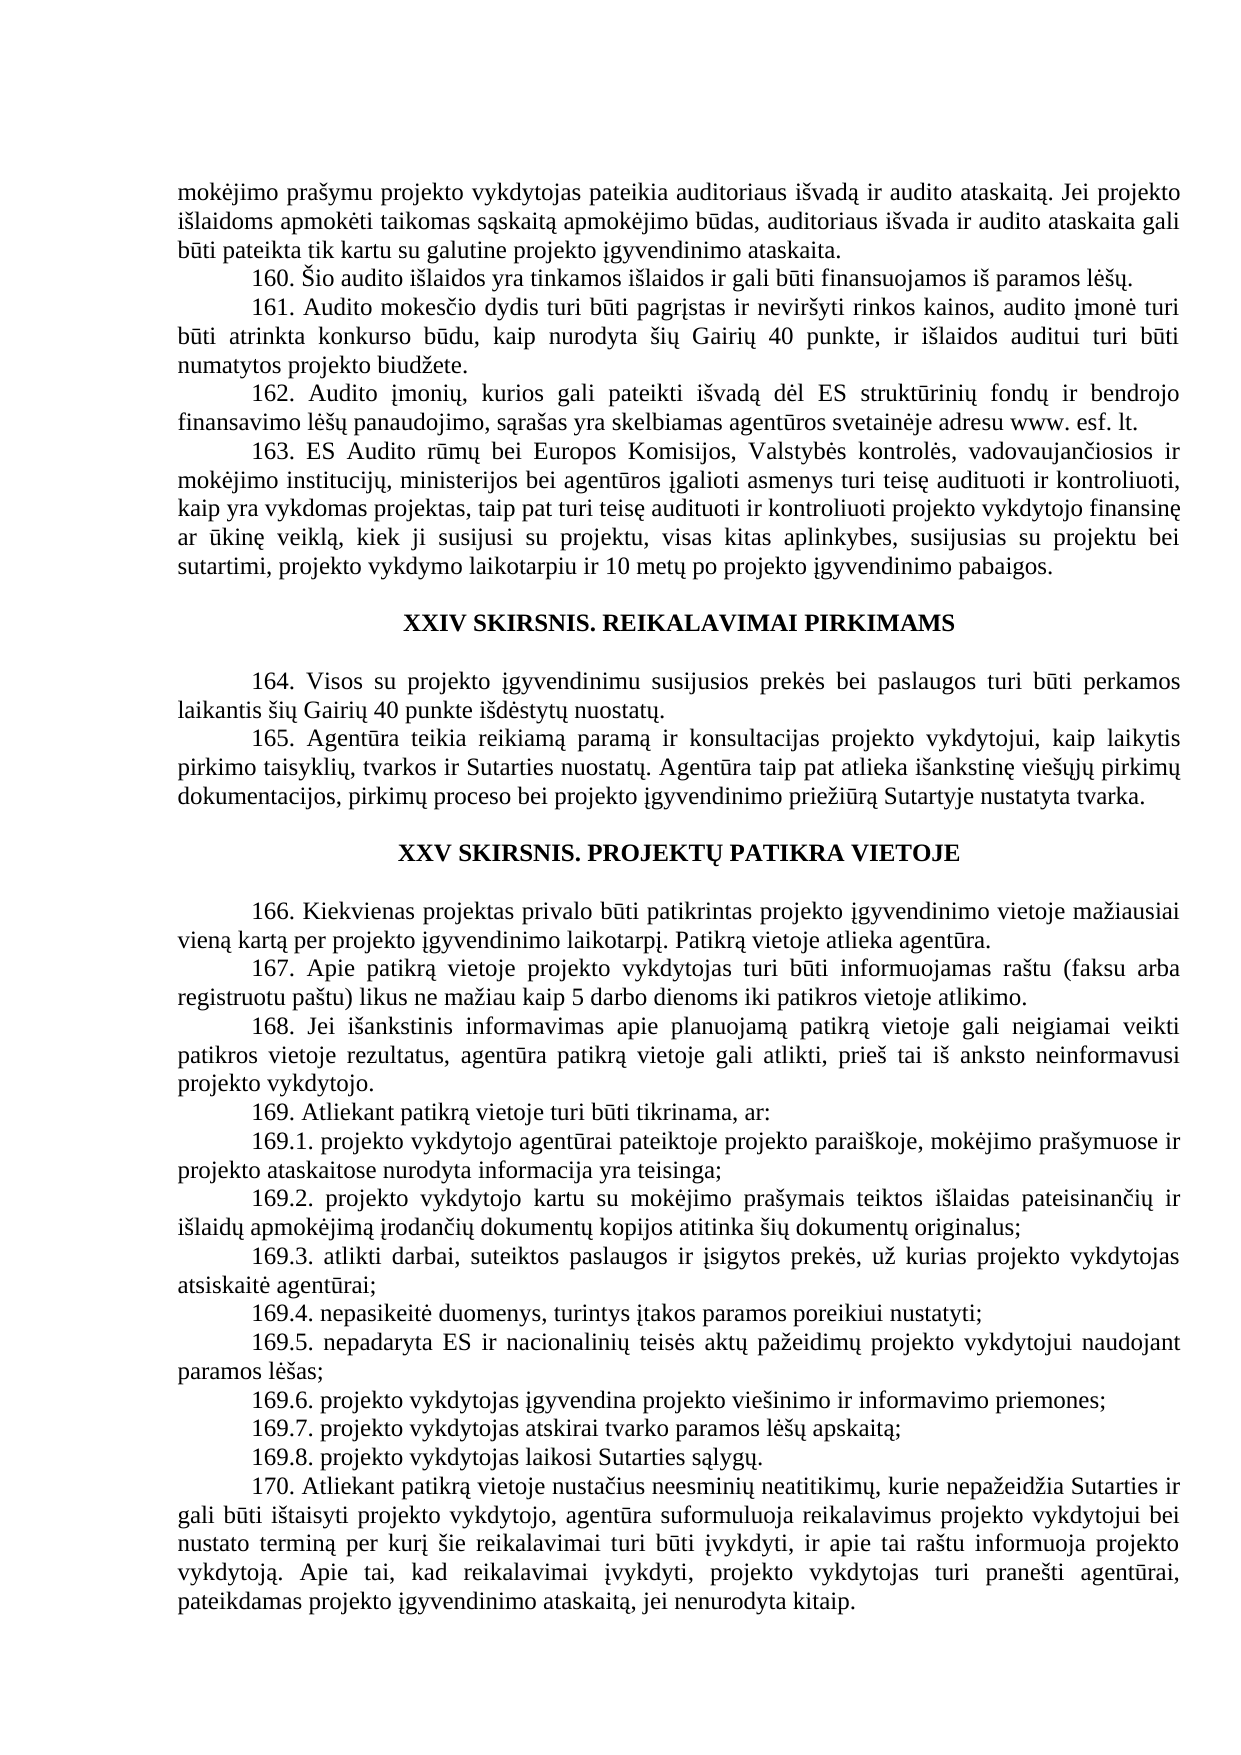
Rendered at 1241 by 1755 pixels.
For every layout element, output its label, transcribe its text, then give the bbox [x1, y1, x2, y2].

text 167. Apie patikrą vietoje projekto vykdytojas turi būti informuojamas raštu (faksu arba registruotu paštu) likus ne mažiau kaip 5 darbo dienoms iki patikros vietoje atlikimo. [177, 953, 1181, 1011]
text 161. Audito mokesčio dydis turi būti pagrįstas ir neviršyti rinkos kainos, audito įmonė turi būti atrinkta konkurso būdu, kaip nurodyta šių Gairių 40 punkte, ir išlaidos auditui turi būti numatytos projekto biudžete. [177, 292, 1181, 378]
text XXV SKIRSNIS. PROJEKTŲ PATIKRA VIETOJE [177, 838, 1181, 867]
text 169.3. atlikti darbai, suteiktos paslaugos ir įsigytos prekės, už kurias projekto vykdytojas atsiskaitė agentūrai; [177, 1241, 1181, 1298]
text 160. Šio audito išlaidos yra tinkamos išlaidos ir gali būti finansuojamos iš paramos lėšų. [177, 263, 1181, 292]
text 169.4. nepasikeitė duomenys, turintys įtakos paramos poreikiui nustatyti; [177, 1298, 1181, 1327]
text 170. Atliekant patikrą vietoje nustačius neesminių neatitikimų, kurie nepažeidžia Sutarties ir gali būti ištaisyti projekto vykdytojo, agentūra suformuluoja reikalavimus projekto vykdytojui bei nustato terminą per kurį šie reikalavimai turi būti įvykdyti, ir apie tai raštu informuoja projekto vykdytoją. Apie tai, kad reikalavimai įvykdyti, projekto vykdytojas turi pranešti agentūrai, pateikdamas projekto įgyvendinimo ataskaitą, jei nenurodyta kitaip. [177, 1471, 1181, 1615]
text 169.2. projekto vykdytojo kartu su mokėjimo prašymais teiktos išlaidas pateisinančių ir išlaidų apmokėjimą įrodančių dokumentų kopijos atitinka šių dokumentų originalus; [177, 1183, 1181, 1241]
text mokėjimo prašymu projekto vykdytojas pateikia auditoriaus išvadą ir audito ataskaitą. Jei projekto išlaidoms apmokėti taikomas sąskaitą apmokėjimo būdas, auditoriaus išvada ir audito ataskaita gali būti pateikta tik kartu su galutine projekto įgyvendinimo ataskaita. [177, 177, 1181, 263]
text 169.6. projekto vykdytojas įgyvendina projekto viešinimo ir informavimo priemones; [177, 1385, 1181, 1413]
text 166. Kiekvienas projektas privalo būti patikrintas projekto įgyvendinimo vietoje mažiausiai vieną kartą per projekto įgyvendinimo laikotarpį. Patikrą vietoje atlieka agentūra. [177, 896, 1181, 953]
text 165. Agentūra teikia reikiamą paramą ir konsultacijas projekto vykdytojui, kaip laikytis pirkimo taisyklių, tvarkos ir Sutarties nuostatų. Agentūra taip pat atlieka išankstinę viešųjų pirkimų dokumentacijos, pirkimų proceso bei projekto įgyvendinimo priežiūrą Sutartyje nustatyta tvarka. [177, 723, 1181, 810]
text 169.8. projekto vykdytojas laikosi Sutarties sąlygų. [177, 1442, 1181, 1471]
text 169. Atliekant patikrą vietoje turi būti tikrinama, ar: [177, 1097, 1181, 1126]
text 162. Audito įmonių, kurios gali pateikti išvadą dėl ES struktūrinių fondų ir bendrojo finansavimo lėšų panaudojimo, sąrašas yra skelbiamas agentūros svetainėje adresu www. esf. lt. [177, 378, 1181, 436]
text 164. Visos su projekto įgyvendinimu susijusios prekės bei paslaugos turi būti perkamos laikantis šių Gairių 40 punkte išdėstytų nuostatų. [177, 666, 1181, 723]
text 169.5. nepadaryta ES ir nacionalinių teisės aktų pažeidimų projekto vykdytojui naudojant paramos lėšas; [177, 1327, 1181, 1385]
text 168. Jei išankstinis informavimas apie planuojamą patikrą vietoje gali neigiamai veikti patikros vietoje rezultatus, agentūra patikrą vietoje gali atlikti, prieš tai iš anksto neinformavusi projekto vykdytojo. [177, 1011, 1181, 1097]
text 169.7. projekto vykdytojas atskirai tvarko paramos lėšų apskaitą; [177, 1413, 1181, 1442]
text 163. ES Audito rūmų bei Europos Komisijos, Valstybės kontrolės, vadovaujančiosios ir mokėjimo institucijų, ministerijos bei agentūros įgalioti asmenys turi teisę audituoti ir kontroliuoti, kaip yra vykdomas projektas, taip pat turi teisę audituoti ir kontroliuoti projekto vykdytojo finansinę ar ūkinę veiklą, kiek ji susijusi su projektu, visas kitas aplinkybes, susijusias su projektu bei sutartimi, projekto vykdymo laikotarpiu ir 10 metų po projekto įgyvendinimo pabaigos. [177, 436, 1181, 580]
text 169.1. projekto vykdytojo agentūrai pateiktoje projekto paraiškoje, mokėjimo prašymuose ir projekto ataskaitose nurodyta informacija yra teisinga; [177, 1126, 1181, 1183]
text XXIV SKIRSNIS. REIKALAVIMAI PIRKIMAMS [177, 608, 1181, 637]
